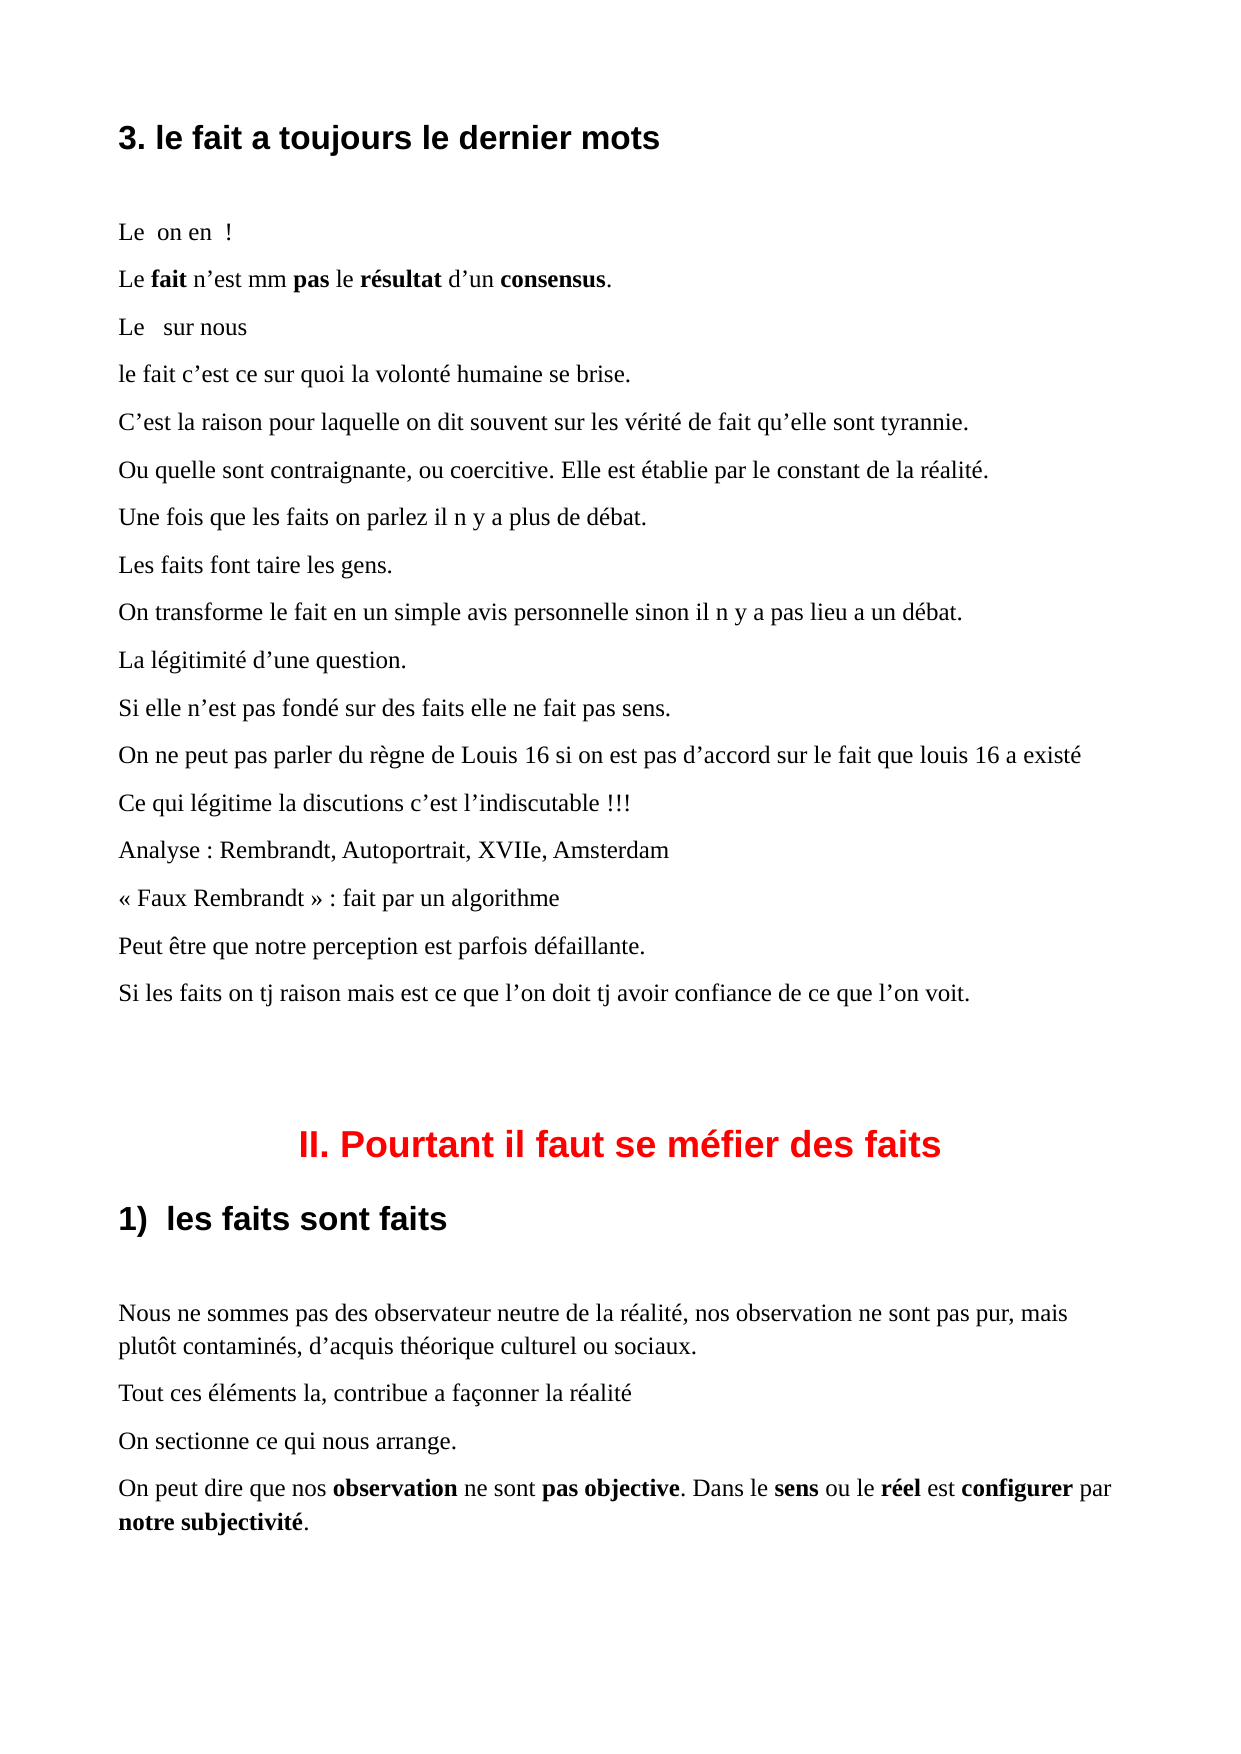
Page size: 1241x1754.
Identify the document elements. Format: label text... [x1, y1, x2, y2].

text Nous ne sommes pas des observateur neutre de la réalité, nos observation ne sont pas pur, mais plutôt contaminés, d’acquis théorique culturel ou sociaux. [118, 1298, 1122, 1359]
text On ne peut pas parler du règne de Louis 16 si on est pas d’accord sur le fait que louis 16 a existé [118, 740, 1122, 769]
text Une fois que les faits on parlez il n y a plus de débat. [118, 502, 1122, 531]
text C’est la raison pour laquelle on dit souvent sur les vérité de fait qu’elle sont tyrannie. [118, 407, 1122, 436]
text Peut être que notre perception est parfois défaillante. [118, 931, 1122, 959]
text Le fait n’est mm pas le résultat d’un consensus. [118, 264, 1122, 293]
subtitle II. Pourtant il faut se méfier des faits [118, 1123, 1122, 1166]
text « Faux Rembrandt » : fait par un algorithme [118, 883, 1122, 912]
text Le sur nous [118, 312, 1122, 341]
text Si les faits on tj raison mais est ce que l’on doit tj avoir confiance de ce que l’on voit. [118, 978, 1122, 1007]
text Si elle n’est pas fondé sur des faits elle ne fait pas sens. [118, 693, 1122, 721]
subtitle 3. le fait a toujours le dernier mots [118, 118, 1122, 157]
text On sectionne ce qui nous arrange. [118, 1426, 1122, 1455]
subtitle 1) les faits sont faits [118, 1199, 1122, 1238]
text Ce qui légitime la discutions c’est l’indiscutable !!! [118, 788, 1122, 817]
text Le on en ! [118, 217, 1122, 245]
text Les faits font taire les gens. [118, 550, 1122, 579]
text Ou quelle sont contraignante, ou coercitive. Elle est établie par le constant de la réalité. [118, 455, 1122, 483]
text On transforme le fait en un simple avis personnelle sinon il n y a pas lieu a un débat. [118, 597, 1122, 626]
text La légitimité d’une question. [118, 645, 1122, 674]
text Tout ces éléments la, contribue a façonner la réalité [118, 1378, 1122, 1407]
text On peut dire que nos observation ne sont pas objective. Dans le sens ou le réel est configurer par notre subjectivité. [118, 1473, 1122, 1535]
text le fait c’est ce sur quoi la volonté humaine se brise. [118, 359, 1122, 388]
text Analyse : Rembrandt, Autoportrait, XVIIe, Amsterdam [118, 836, 1122, 864]
